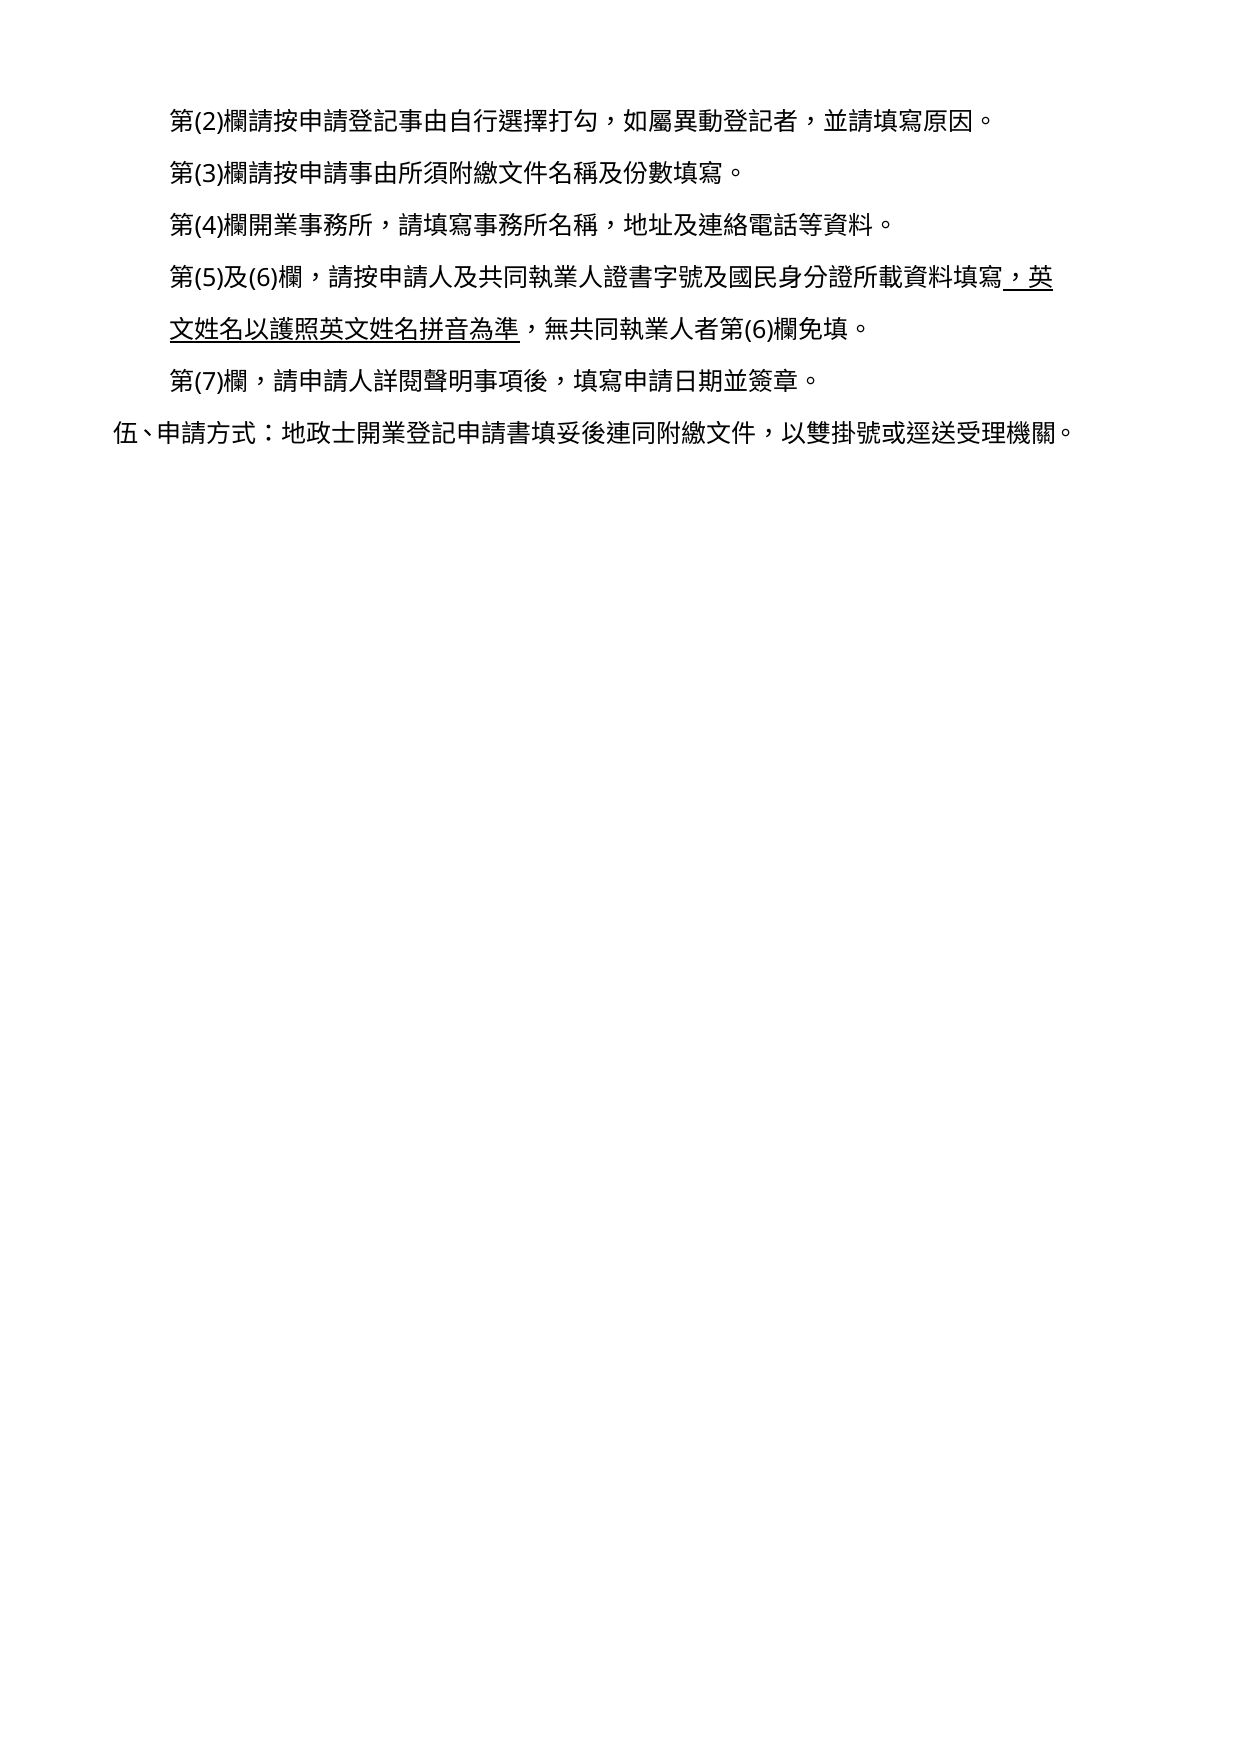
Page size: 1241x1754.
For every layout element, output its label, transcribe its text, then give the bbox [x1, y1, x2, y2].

text 第(5)及(6)欄，請按申請人及共同執業人證書字號及國民身分證所載資料填寫，英文姓名以護照英文姓名拼音為準，無共同執業人者第(6)欄免填。 [169, 245, 1075, 349]
text 第(3)欄請按申請事由所須附繳文件名稱及份數填寫。 [113, 141, 1075, 193]
text 第(2)欄請按申請登記事由自行選擇打勾，如屬異動登記者，並請填寫原因。 [113, 89, 1075, 141]
text 第(4)欄開業事務所，請填寫事務所名稱，地址及連絡電話等資料。 [113, 193, 1075, 245]
text 第(7)欄，請申請人詳閱聲明事項後，填寫申請日期並簽章。 [113, 349, 1075, 401]
text 伍、申請方式：地政士開業登記申請書填妥後連同附繳文件，以雙掛號或逕送受理機關。 [113, 401, 1075, 453]
